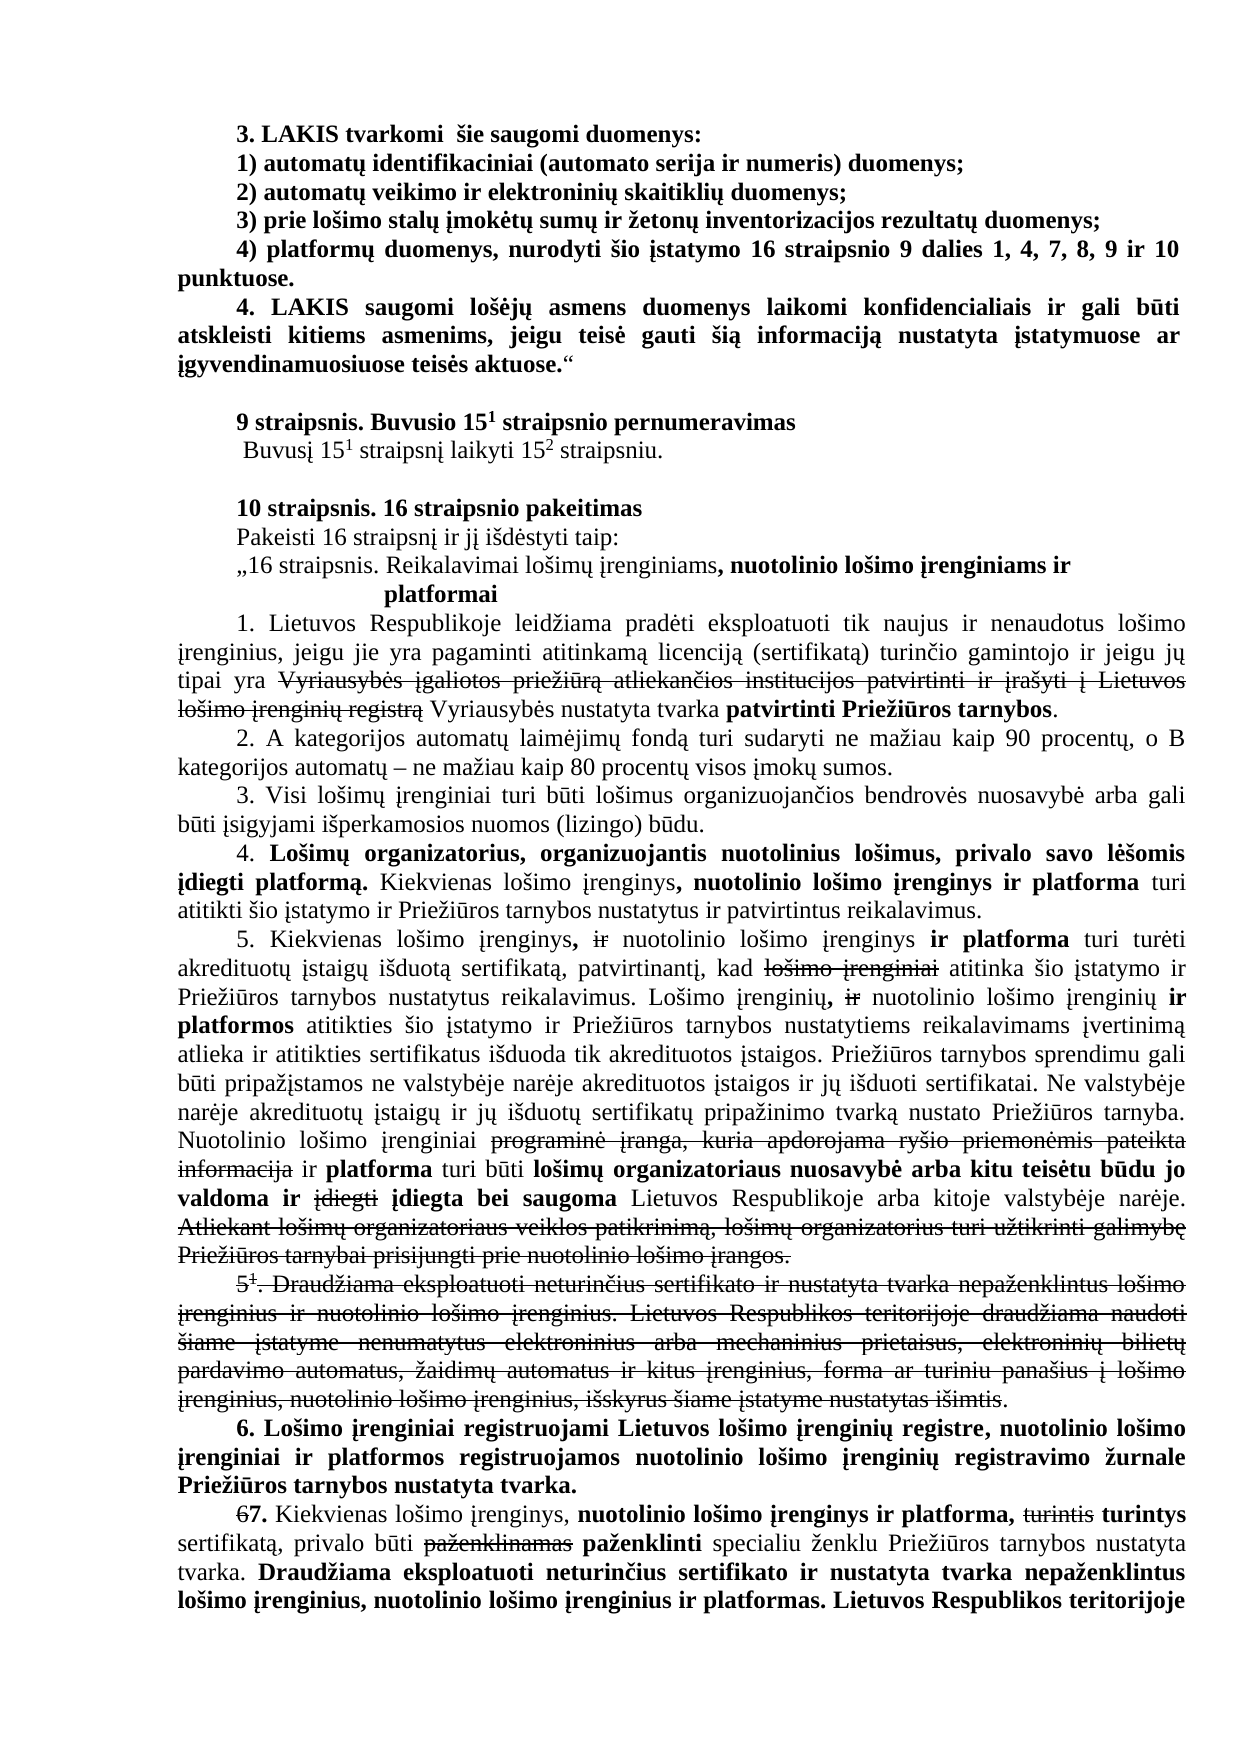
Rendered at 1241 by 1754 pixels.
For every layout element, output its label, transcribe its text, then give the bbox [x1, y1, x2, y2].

text Pakeisti 16 straipsnį ir jį išdėstyti taip: [177, 522, 1181, 550]
text 51. Draudžiama eksploatuoti neturinčius sertifikato ir nustatyta tvarka nepaženklintus lošimo įrenginius ir nuotolinio lošimo įrenginius. Lietuvos Respublikos teritorijoje draudžiama naudoti šiame įstatyme nenumatytus elektroninius arba mechaninius prietaisus, elektroninių bilietų pardavimo automatus, žaidimų automatus ir kitus įrenginius, forma ar turiniu panašius į lošimo įrenginius, nuotolinio lošimo įrenginius, išskyrus šiame įstatyme nustatytas išimtis. [177, 1343, 1186, 1371]
text 2) automatų veikimo ir elektroninių skaitiklių duomenys; [177, 177, 1181, 205]
text 10 straipsnis. 16 straipsnio pakeitimas [177, 493, 1181, 522]
text 9 straipsnis. Buvusio 151 straipsnio pernumeravimas [177, 407, 1181, 435]
text 5. Kiekvienas lošimo įrenginys, ir nuotolinio lošimo įrenginys ir platforma turi turėti akredituotų įstaigų išduotą sertifikatą, patvirtinantį, kad lošimo įrenginiai atitinka šio įstatymo ir Priežiūros tarnybos nustatytus reikalavimus. Lošimo įrenginių, ir nuotolinio lošimo įrenginių ir platformos atitikties šio įstatymo ir Priežiūros tarnybos nustatytiems reikalavimams įvertinimą atlieka ir atitikties sertifikatus išduoda tik akredituotos įstaigos. Priežiūros tarnybos sprendimu gali būti pripažįstamos ne valstybėje narėje akredituotos įstaigos ir jų išduoti sertifikatai. Ne valstybėje narėje akredituotų įstaigų ir jų išduotų sertifikatų pripažinimo tvarką nustato Priežiūros tarnyba. Nuotolinio lošimo įrenginiai programinė įranga, kuria apdorojama ryšio priemonėmis pateikta informacija ir platforma turi būti lošimų organizatoriaus nuosavybė arba kitu teisėtu būdu jo valdoma ir įdiegti įdiegta bei saugoma Lietuvos Respublikoje arba kitoje valstybėje narėje. Atliekant lošimų organizatoriaus veiklos patikrinimą, lošimų organizatorius turi užtikrinti galimybę Priežiūros tarnybai prisijungti prie nuotolinio lošimo įrangos. [177, 1229, 1186, 1269]
text 2. A kategorijos automatų laimėjimų fondą turi sudaryti ne mažiau kaip 90 procentų, o B kategorijos automatų – ne mažiau kaip 80 procentų visos įmokų sumos. [177, 723, 1186, 780]
text 67. Kiekvienas lošimo įrenginys, nuotolinio lošimo įrenginys ir platforma, turintis turintys sertifikatą, privalo būti paženklinamas paženklinti specialiu ženklu Priežiūros tarnybos nustatyta tvarka. Draudžiama eksploatuoti neturinčius sertifikato ir nustatyta tvarka nepaženklintus lošimo įrenginius, nuotolinio lošimo įrenginius ir platformas. Lietuvos Respublikos teritorijoje [177, 1499, 1186, 1614]
text 1) automatų identifikaciniai (automato serija ir numeris) duomenys; [177, 148, 1181, 177]
text Buvusį 151 straipsnį laikyti 152 straipsniu. [177, 435, 1181, 464]
text 4. Lošimų organizatorius, organizuojantis nuotolinius lošimus, privalo savo lėšomis įdiegti platformą. Kiekvienas lošimo įrenginys, nuotolinio lošimo įrenginys ir platforma turi atitikti šio įstatymo ir Priežiūros tarnybos nustatytus ir patvirtintus reikalavimus. [177, 838, 1186, 924]
text 3. Visi lošimų įrenginiai turi būti lošimus organizuojančios bendrovės nuosavybė arba gali būti įsigyjami išperkamosios nuomos (lizingo) būdu. [177, 780, 1186, 838]
text 51. Draudžiama eksploatuoti neturinčius sertifikato ir nustatyta tvarka nepaženklintus lošimo įrenginius ir nuotolinio lošimo įrenginius. Lietuvos Respublikos teritorijoje draudžiama naudoti šiame įstatyme nenumatytus elektroninius arba mechaninius prietaisus, elektroninių bilietų pardavimo automatus, žaidimų automatus ir kitus įrenginius, forma ar turiniu panašius į lošimo įrenginius, nuotolinio lošimo įrenginius, išskyrus šiame įstatyme nustatytas išimtis. [177, 1314, 1186, 1342]
text 4) platformų duomenys, nurodyti šio įstatymo 16 straipsnio 9 dalies 1, 4, 7, 8, 9 ir 10 punktuose. [177, 234, 1181, 292]
text 51. Draudžiama eksploatuoti neturinčius sertifikato ir nustatyta tvarka nepaženklintus lošimo įrenginius ir nuotolinio lošimo įrenginius. Lietuvos Respublikos teritorijoje draudžiama naudoti šiame įstatyme nenumatytus elektroninius arba mechaninius prietaisus, elektroninių bilietų pardavimo automatus, žaidimų automatus ir kitus įrenginius, forma ar turiniu panašius į lošimo įrenginius, nuotolinio lošimo įrenginius, išskyrus šiame įstatyme nustatytas išimtis. [177, 1269, 1186, 1313]
text 4. LAKIS saugomi lošėjų asmens duomenys laikomi konfidencialiais ir gali būti atskleisti kitiems asmenims, jeigu teisė gauti šią informaciją nustatyta įstatymuose ar įgyvendinamuosiuose teisės aktuose.“ [177, 292, 1181, 378]
text 6. Lošimo įrenginiai registruojami Lietuvos lošimo įrenginių registre, nuotolinio lošimo įrenginiai ir platformos registruojamos nuotolinio lošimo įrenginių registravimo žurnale Priežiūros tarnybos nustatyta tvarka. [177, 1413, 1186, 1499]
text 3. LAKIS tvarkomi šie saugomi duomenys: [177, 119, 1181, 148]
text 3) prie lošimo stalų įmokėtų sumų ir žetonų inventorizacijos rezultatų duomenys; [177, 205, 1181, 234]
text „16 straipsnis. Reikalavimai lošimų įrenginiams, nuotolinio lošimo įrenginiams ir platformai [236, 550, 1181, 608]
text 1. Lietuvos Respublikoje leidžiama pradėti eksploatuoti tik naujus ir nenaudotus lošimo įrenginius, jeigu jie yra pagaminti atitinkamą licenciją (sertifikatą) turinčio gamintojo ir jeigu jų tipai yra Vyriausybės įgaliotos priežiūrą atliekančios institucijos patvirtinti ir įrašyti į Lietuvos lošimo įrenginių registrą Vyriausybės nustatyta tvarka patvirtinti Priežiūros tarnybos. [177, 608, 1186, 723]
text 51. Draudžiama eksploatuoti neturinčius sertifikato ir nustatyta tvarka nepaženklintus lošimo įrenginius ir nuotolinio lošimo įrenginius. Lietuvos Respublikos teritorijoje draudžiama naudoti šiame įstatyme nenumatytus elektroninius arba mechaninius prietaisus, elektroninių bilietų pardavimo automatus, žaidimų automatus ir kitus įrenginius, forma ar turiniu panašius į lošimo įrenginius, nuotolinio lošimo įrenginius, išskyrus šiame įstatyme nustatytas išimtis. [177, 1372, 1186, 1413]
text 5. Kiekvienas lošimo įrenginys, ir nuotolinio lošimo įrenginys ir platforma turi turėti akredituotų įstaigų išduotą sertifikatą, patvirtinantį, kad lošimo įrenginiai atitinka šio įstatymo ir Priežiūros tarnybos nustatytus reikalavimus. Lošimo įrenginių, ir nuotolinio lošimo įrenginių ir platformos atitikties šio įstatymo ir Priežiūros tarnybos nustatytiems reikalavimams įvertinimą atlieka ir atitikties sertifikatus išduoda tik akredituotos įstaigos. Priežiūros tarnybos sprendimu gali būti pripažįstamos ne valstybėje narėje akredituotos įstaigos ir jų išduoti sertifikatai. Ne valstybėje narėje akredituotų įstaigų ir jų išduotų sertifikatų pripažinimo tvarką nustato Priežiūros tarnyba. Nuotolinio lošimo įrenginiai programinė įranga, kuria apdorojama ryšio priemonėmis pateikta informacija ir platforma turi būti lošimų organizatoriaus nuosavybė arba kitu teisėtu būdu jo valdoma ir įdiegti įdiegta bei saugoma Lietuvos Respublikoje arba kitoje valstybėje narėje. Atliekant lošimų organizatoriaus veiklos patikrinimą, lošimų organizatorius turi užtikrinti galimybę Priežiūros tarnybai prisijungti prie nuotolinio lošimo įrangos. [177, 924, 1186, 1227]
